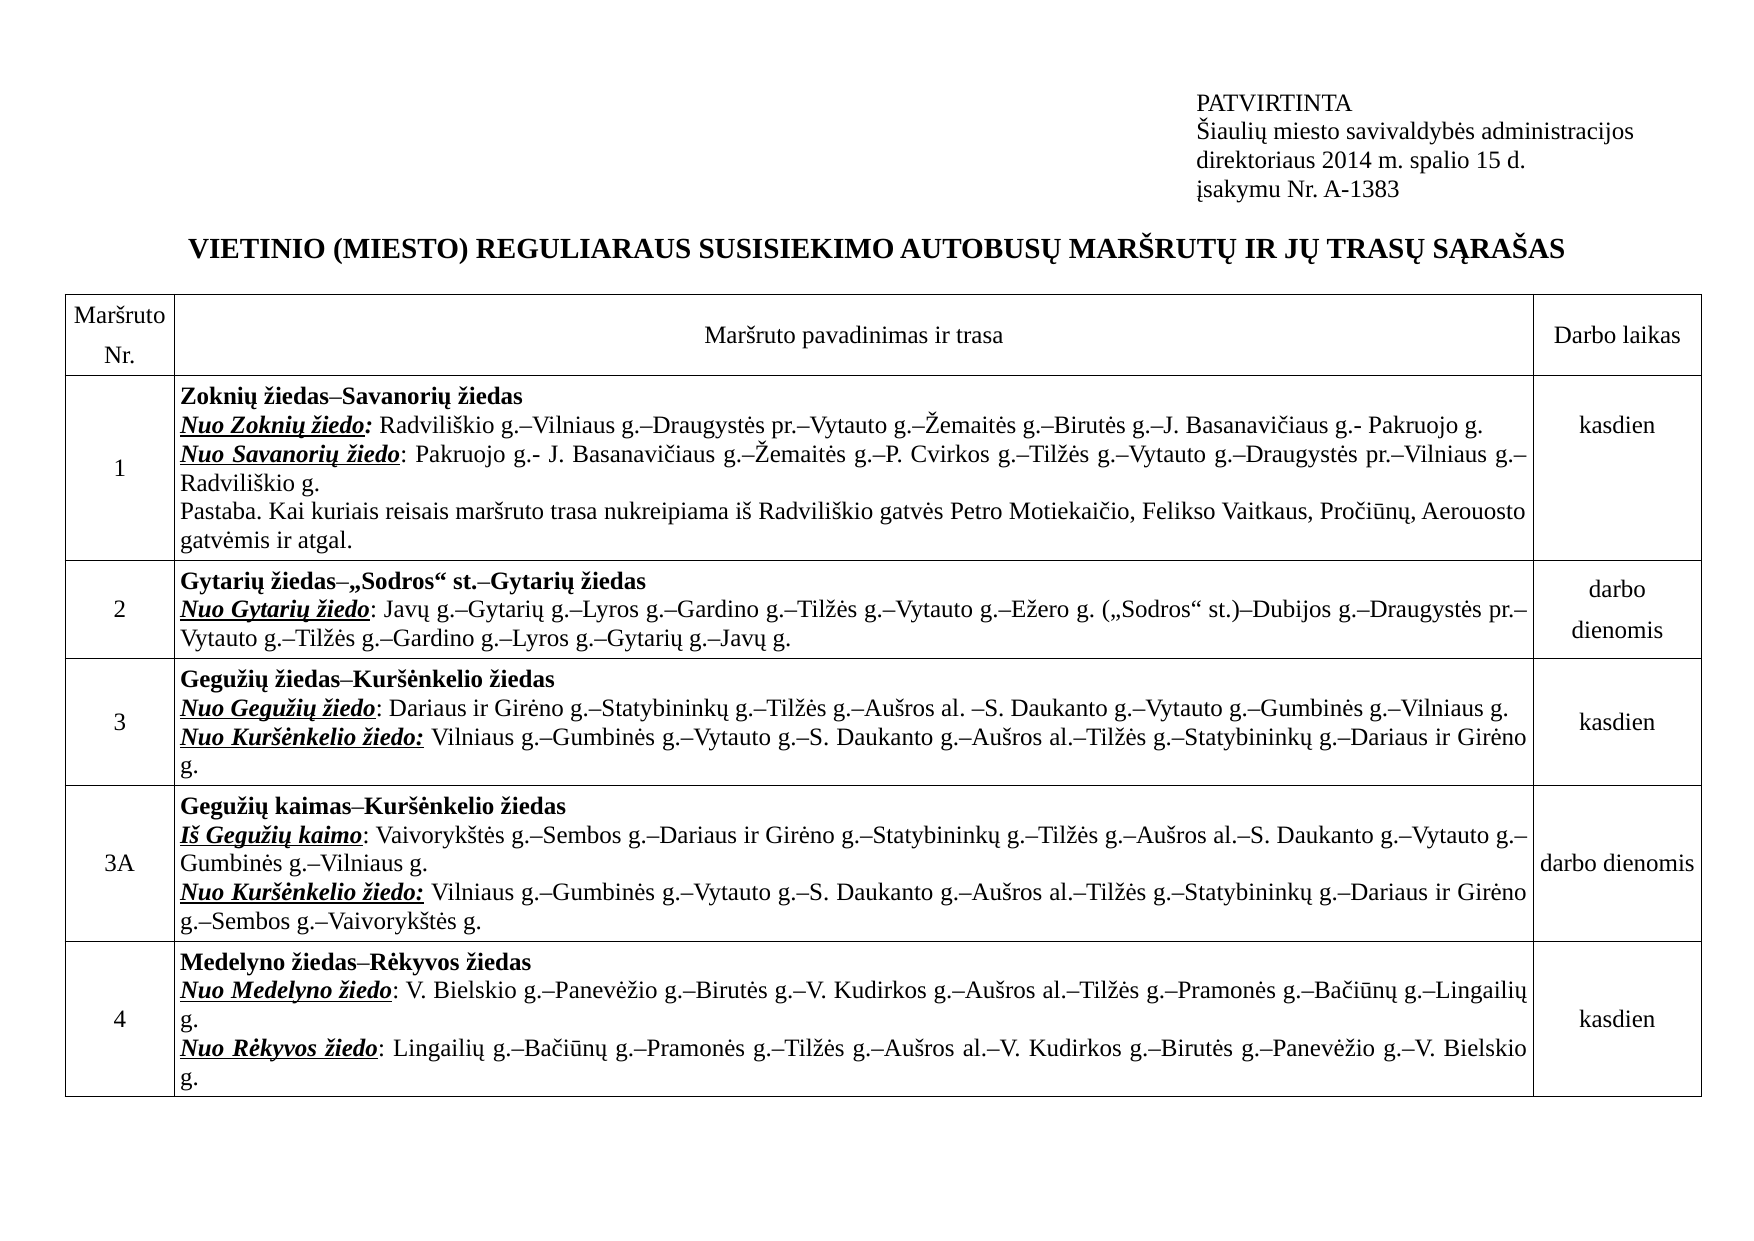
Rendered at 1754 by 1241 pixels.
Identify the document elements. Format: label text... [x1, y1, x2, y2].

table_cell 3 [66, 659, 174, 785]
table_cell Zoknių žiedas–Savanorių žiedas Nuo Zoknių žiedo: Radviliškio g.–Vilniaus g.–Draugystės pr.–Vytauto g.–Žemaitės g.–Birutės g.–J. Basanavičiaus g.- Pakruojo g. Nuo Savanorių žiedo: Pakruojo g.- J. Basanavičiaus g.–Žemaitės g.–P. Cvirkos g.–Tilžės g.–Vytauto g.–Draugystės pr.–Vilniaus g.–Radviliškio g. Pastaba. Kai kuriais reisais maršruto trasa nukreipiama iš Radviliškio gatvės Petro Motiekaičio, Felikso Vaitkaus, Pročiūnų, Aerouosto gatvėmis ir atgal. [175, 376, 1533, 559]
table_cell Gytarių žiedas–„Sodros“ st.–Gytarių žiedas Nuo Gytarių žiedo: Javų g.–Gytarių g.–Lyros g.–Gardino g.–Tilžės g.–Vytauto g.–Ežero g. („Sodros“ st.)–Dubijos g.–Draugystės pr.–Vytauto g.–Tilžės g.–Gardino g.–Lyros g.–Gytarių g.–Javų g. [175, 561, 1533, 658]
table_cell Gegužių kaimas–Kuršėnkelio žiedas Iš Gegužių kaimo: Vaivorykštės g.–Sembos g.–Dariaus ir Girėno g.–Statybininkų g.–Tilžės g.–Aušros al.–S. Daukanto g.–Vytauto g.–Gumbinės g.–Vilniaus g. Nuo Kuršėnkelio žiedo: Vilniaus g.–Gumbinės g.–Vytauto g.–S. Daukanto g.–Aušros al.–Tilžės g.–Statybininkų g.–Dariaus ir Girėno g.–Sembos g.–Vaivorykštės g. [175, 786, 1533, 941]
table_header Maršruto Nr. [66, 295, 174, 375]
text direktoriaus 2014 m. spalio 15 d. [1196, 145, 1695, 174]
table_cell kasdien [1534, 376, 1701, 559]
table_header Maršruto pavadinimas ir trasa [175, 295, 1533, 375]
table_cell kasdien [1534, 659, 1701, 785]
table_cell darbo dienomis [1534, 561, 1701, 658]
table_cell darbo dienomis [1534, 786, 1701, 941]
table_cell 1 [66, 376, 174, 559]
table_cell Gegužių žiedas–Kuršėnkelio žiedas Nuo Gegužių žiedo: Dariaus ir Girėno g.–Statybininkų g.–Tilžės g.–Aušros al. –S. Daukanto g.–Vytauto g.–Gumbinės g.–Vilniaus g. Nuo Kuršėnkelio žiedo: Vilniaus g.–Gumbinės g.–Vytauto g.–S. Daukanto g.–Aušros al.–Tilžės g.–Statybininkų g.–Dariaus ir Girėno g. [175, 659, 1533, 785]
table_cell 3A [66, 786, 174, 941]
text VIETINIO (MIESTO) REGULIARAUS SUSISIEKIMO AUTOBUSŲ MARŠRUTŲ IR JŲ TRASŲ SĄRAŠAS [59, 231, 1695, 265]
table_cell 2 [66, 561, 174, 658]
text Šiaulių miesto savivaldybės administracijos [1196, 116, 1695, 145]
table_cell Medelyno žiedas–Rėkyvos žiedas Nuo Medelyno žiedo: V. Bielskio g.–Panevėžio g.–Birutės g.–V. Kudirkos g.–Aušros al.–Tilžės g.–Pramonės g.–Bačiūnų g.–Lingailių g. Nuo Rėkyvos žiedo: Lingailių g.–Bačiūnų g.–Pramonės g.–Tilžės g.–Aušros al.–V. Kudirkos g.–Birutės g.–Panevėžio g.–V. Bielskio g. [175, 942, 1533, 1096]
text įsakymu Nr. A-1383 [1196, 174, 1695, 203]
table_header Darbo laikas [1534, 295, 1701, 375]
table_cell 4 [66, 942, 174, 1096]
text PATVIRTINTA [1196, 88, 1695, 116]
table_cell kasdien [1534, 942, 1701, 1096]
